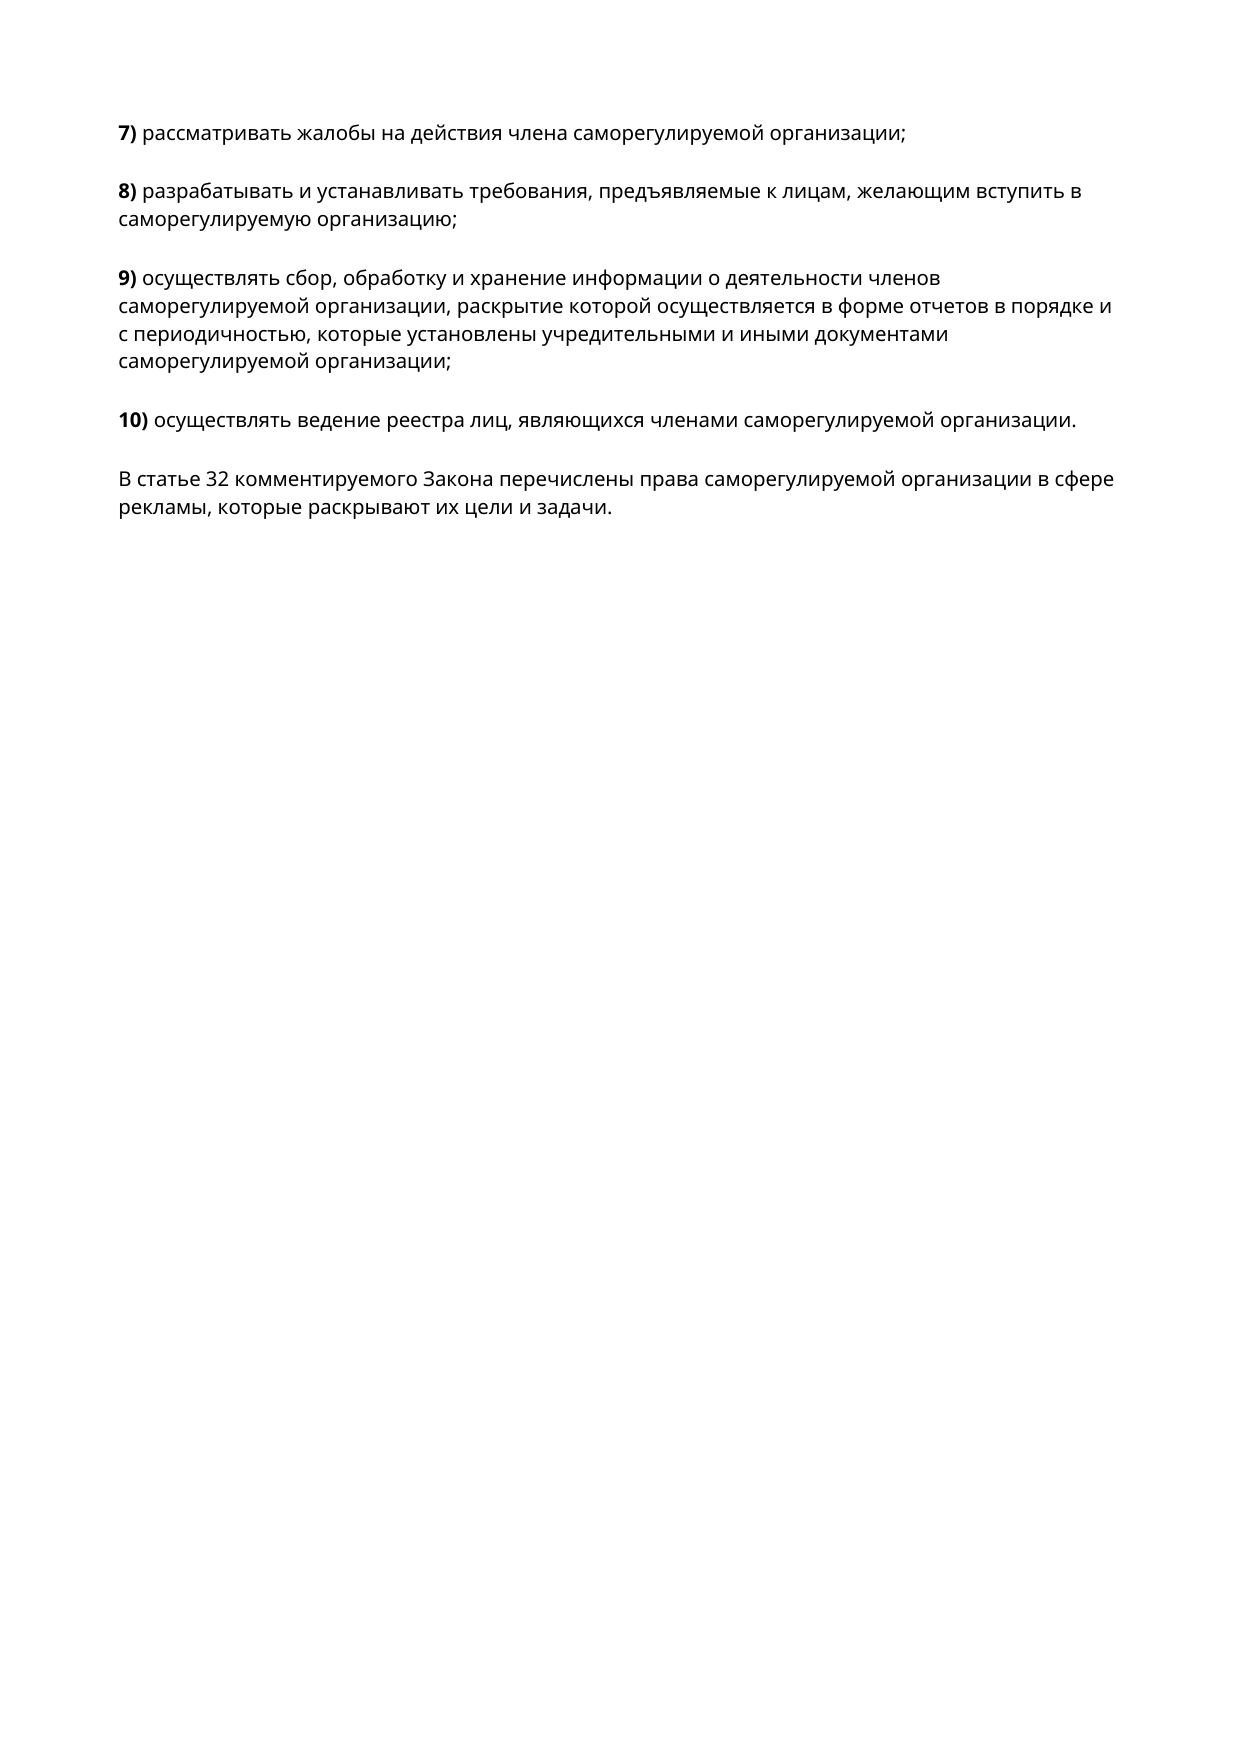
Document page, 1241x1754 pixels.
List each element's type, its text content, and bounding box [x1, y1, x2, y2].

text 8) разрабатывать и устанавливать требования, предъявляемые к лицам, желающим вступить в саморегулируемую организацию; [118, 177, 1122, 232]
text 9) осуществлять сбор, обработку и хранение информации о деятельности членов саморегулируемой организации, раскрытие которой осуществляется в форме отчетов в порядке и с периодичностью, которые установлены учредительными и иными документами саморегулируемой организации; [118, 264, 1122, 374]
text 7) рассматривать жалобы на действия члена саморегулируемой организации; [118, 118, 1122, 146]
text В статье 32 комментируемого Закона перечислены права саморегулируемой организации в сфере рекламы, которые раскрывают их цели и задачи. [118, 465, 1122, 520]
text 10) осуществлять ведение реестра лиц, являющихся членами саморегулируемой организации. [118, 406, 1122, 433]
